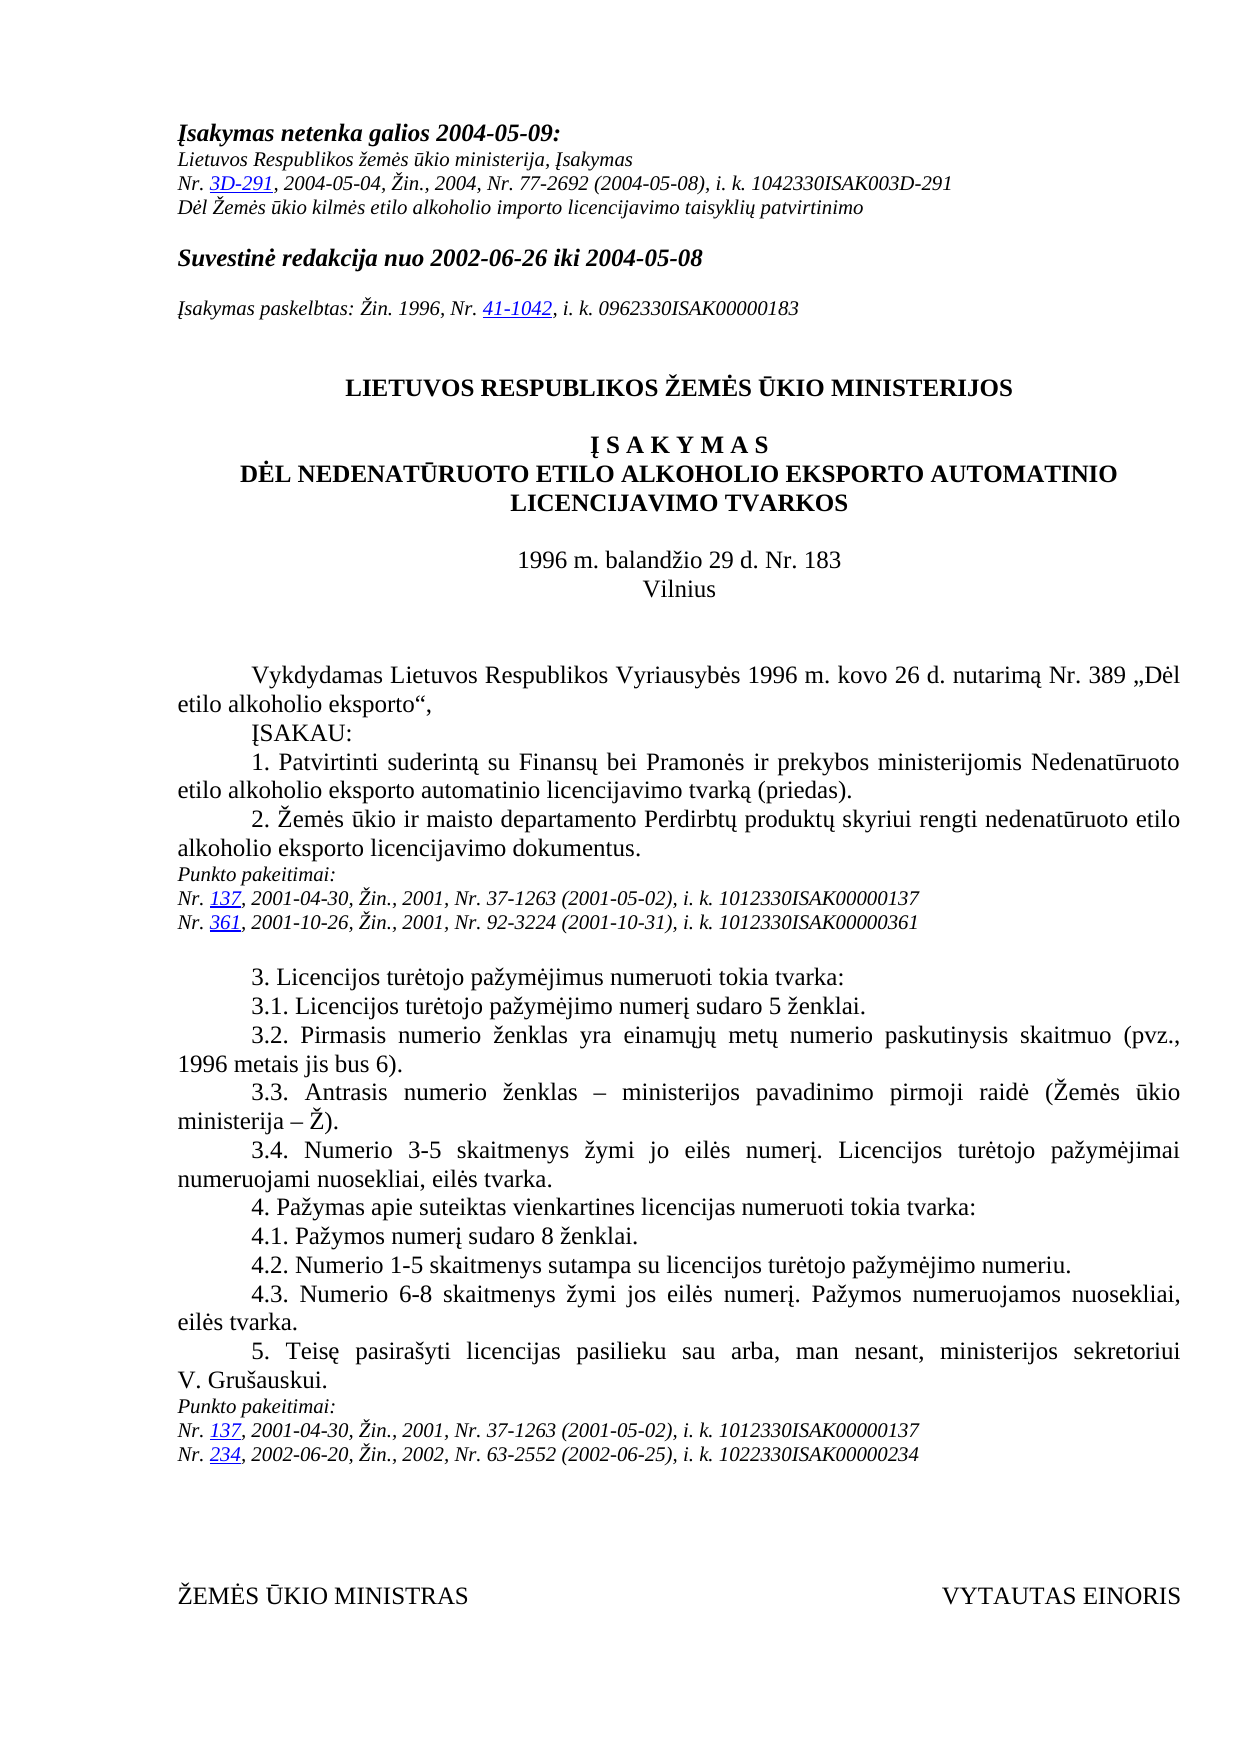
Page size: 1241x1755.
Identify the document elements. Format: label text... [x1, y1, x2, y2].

text Punkto pakeitimai: [177, 1394, 1181, 1418]
text Nr. 234, 2002-06-20, Žin., 2002, Nr. 63-2552 (2002-06-25), i. k. 1022330ISAK00000234 [177, 1442, 1181, 1466]
text 4. Pažymas apie suteiktas vienkartines licencijas numeruoti tokia tvarka: [177, 1192, 1181, 1221]
text Punkto pakeitimai: [177, 862, 1181, 886]
text 3.3. Antrasis numerio ženklas – ministerijos pavadinimo pirmoji raidė (Žemės ūkio ministerija – Ž). [177, 1077, 1181, 1135]
text Dėl Žemės ūkio kilmės etilo alkoholio importo licencijavimo taisyklių patvirtinimo [177, 195, 1181, 219]
text Suvestinė redakcija nuo 2002-06-26 iki 2004-05-08 [177, 243, 1181, 272]
text 4.1. Pažymos numerį sudaro 8 ženklai. [177, 1221, 1181, 1250]
text Nr. 3D-291, 2004-05-04, Žin., 2004, Nr. 77-2692 (2004-05-08), i. k. 1042330ISAK003D-291 [177, 171, 1181, 195]
text 1996 m. balandžio 29 d. Nr. 183 [177, 545, 1181, 574]
text 2. Žemės ūkio ir maisto departamento Perdirbtų produktų skyriui rengti nedenatūruoto etilo alkoholio eksporto licencijavimo dokumentus. [177, 804, 1181, 862]
text 4.2. Numerio 1-5 skaitmenys sutampa su licencijos turėtojo pažymėjimo numeriu. [177, 1250, 1181, 1279]
text DĖL NEDENATŪRUOTO ETILO ALKOHOLIO EKSPORTO AUTOMATINIO LICENCIJAVIMO TVARKOS [177, 459, 1181, 517]
text 3. Licencijos turėtojo pažymėjimus numeruoti tokia tvarka: [177, 962, 1181, 991]
text ĮSAKAU: [177, 718, 1181, 747]
text Lietuvos Respublikos žemės ūkio ministerija, Įsakymas [177, 147, 1181, 171]
text Nr. 137, 2001-04-30, Žin., 2001, Nr. 37-1263 (2001-05-02), i. k. 1012330ISAK00000137 [177, 1418, 1181, 1442]
text 3.4. Numerio 3-5 skaitmenys žymi jo eilės numerį. Licencijos turėtojo pažymėjimai numeruojami nuosekliai, eilės tvarka. [177, 1135, 1181, 1192]
text LIETUVOS RESPUBLIKOS ŽEMĖS ŪKIO MINISTERIJOS [177, 373, 1181, 402]
text Įsakymas netenka galios 2004-05-09: [177, 118, 1181, 147]
text 3.2. Pirmasis numerio ženklas yra einamųjų metų numerio paskutinysis skaitmuo (pvz., 1996 metais jis bus 6). [177, 1020, 1181, 1077]
text Vilnius [177, 574, 1181, 603]
text Į S A K Y M A S [177, 430, 1181, 459]
text Įsakymas paskelbtas: Žin. 1996, Nr. 41-1042, i. k. 0962330ISAK00000183 [177, 296, 1181, 320]
text Nr. 361, 2001-10-26, Žin., 2001, Nr. 92-3224 (2001-10-31), i. k. 1012330ISAK00000361 [177, 910, 1181, 934]
text 4.3. Numerio 6-8 skaitmenys žymi jos eilės numerį. Pažymos numeruojamos nuosekliai, eilės tvarka. [177, 1279, 1181, 1336]
text Vykdydamas Lietuvos Respublikos Vyriausybės 1996 m. kovo 26 d. nutarimą Nr. 389 „Dėl etilo alkoholio eksporto“, [177, 660, 1181, 718]
text ŽEMĖS ŪKIO MINISTRAS VYTAUTAS EINORIS [177, 1581, 1181, 1610]
text Nr. 137, 2001-04-30, Žin., 2001, Nr. 37-1263 (2001-05-02), i. k. 1012330ISAK00000137 [177, 886, 1181, 910]
text 3.1. Licencijos turėtojo pažymėjimo numerį sudaro 5 ženklai. [177, 991, 1181, 1020]
text 5. Teisę pasirašyti licencijas pasilieku sau arba, man nesant, ministerijos sekretoriui V. Grušauskui. [177, 1336, 1181, 1394]
text 1. Patvirtinti suderintą su Finansų bei Pramonės ir prekybos ministerijomis Nedenatūruoto etilo alkoholio eksporto automatinio licencijavimo tvarką (priedas). [177, 747, 1181, 804]
